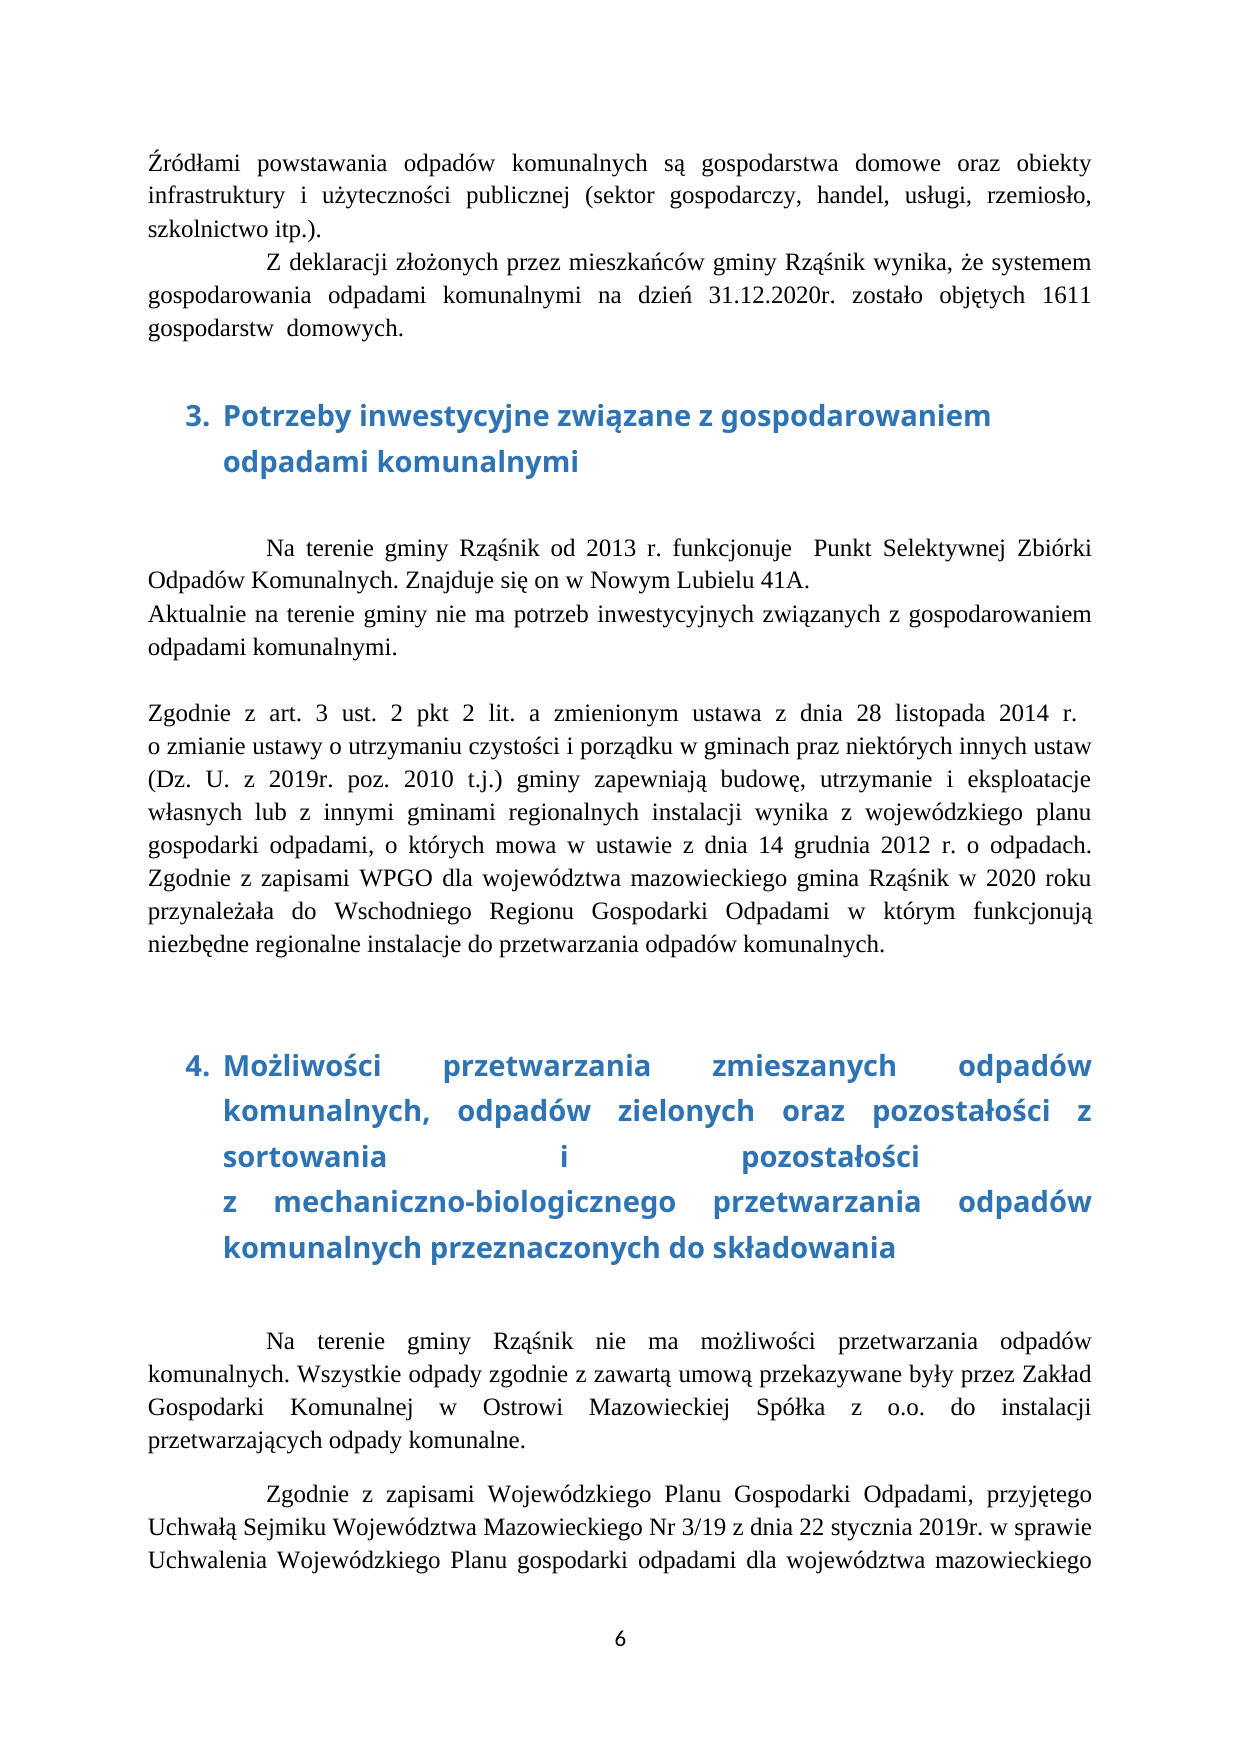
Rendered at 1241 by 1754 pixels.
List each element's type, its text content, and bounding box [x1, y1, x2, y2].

text Aktualnie na terenie gminy nie ma potrzeb inwestycyjnych związanych z gospodarowaniem odpadami komunalnymi. [148, 599, 1093, 660]
text Na terenie gminy Rząśnik od 2013 r. funkcjonuje Punkt Selektywnej Zbiórki Odpadów Komunalnych. Znajduje się on w Nowym Lubielu 41A. [148, 533, 1093, 594]
subtitle Potrzeby inwestycyjne związane z gospodarowaniem odpadami komunalnymi [185, 396, 1093, 527]
text Na terenie gminy Rząśnik nie ma możliwości przetwarzania odpadów komunalnych. Wszystkie odpady zgodnie z zawartą umową przekazywane były przez Zakład Gospodarki Komunalnej w Ostrowi Mazowieckiej Spółka z o.o. do instalacji przetwarzających odpady komunalne. [148, 1326, 1093, 1454]
text Źródłami powstawania odpadów komunalnych są gospodarstwa domowe oraz obiekty infrastruktury i użyteczności publicznej (sektor gospodarczy, handel, usługi, rzemiosło, szkolnictwo itp.). [148, 148, 1093, 242]
text Z deklaracji złożonych przez mieszkańców gminy Rząśnik wynika, że systemem gospodarowania odpadami komunalnymi na dzień 31.12.2020r. zostało objętych 1611 gospodarstw domowych. [148, 247, 1093, 341]
subtitle Możliwości przetwarzania zmieszanych odpadów komunalnych, odpadów zielonych oraz pozostałości z sortowania i pozostałości z mechaniczno-biologicznego przetwarzania odpadów komunalnych przeznaczonych do składowania [185, 1045, 1093, 1267]
text Zgodnie z art. 3 ust. 2 pkt 2 lit. a zmienionym ustawa z dnia 28 listopada 2014 r. o zmianie ustawy o utrzymaniu czystości i porządku w gminach praz niektórych innych ustaw (Dz. U. z 2019r. poz. 2010 t.j.) gminy zapewniają budowę, utrzymanie i eksploatacje własnych lub z innymi gminami regionalnych instalacji wynika z wojewódzkiego planu gospodarki odpadami, o których mowa w ustawie z dnia 14 grudnia 2012 r. o odpadach. Zgodnie z zapisami WPGO dla województwa mazowieckiego gmina Rząśnik w 2020 roku przynależała do Wschodniego Regionu Gospodarki Odpadami w którym funkcjonują niezbędne regionalne instalacje do przetwarzania odpadów komunalnych. [148, 698, 1093, 958]
text Zgodnie z zapisami Wojewódzkiego Planu Gospodarki Odpadami, przyjętego Uchwałą Sejmiku Województwa Mazowieckiego Nr 3/19 z dnia 22 stycznia 2019r. w sprawie Uchwalenia Wojewódzkiego Planu gospodarki odpadami dla województwa mazowieckiego [148, 1479, 1093, 1574]
